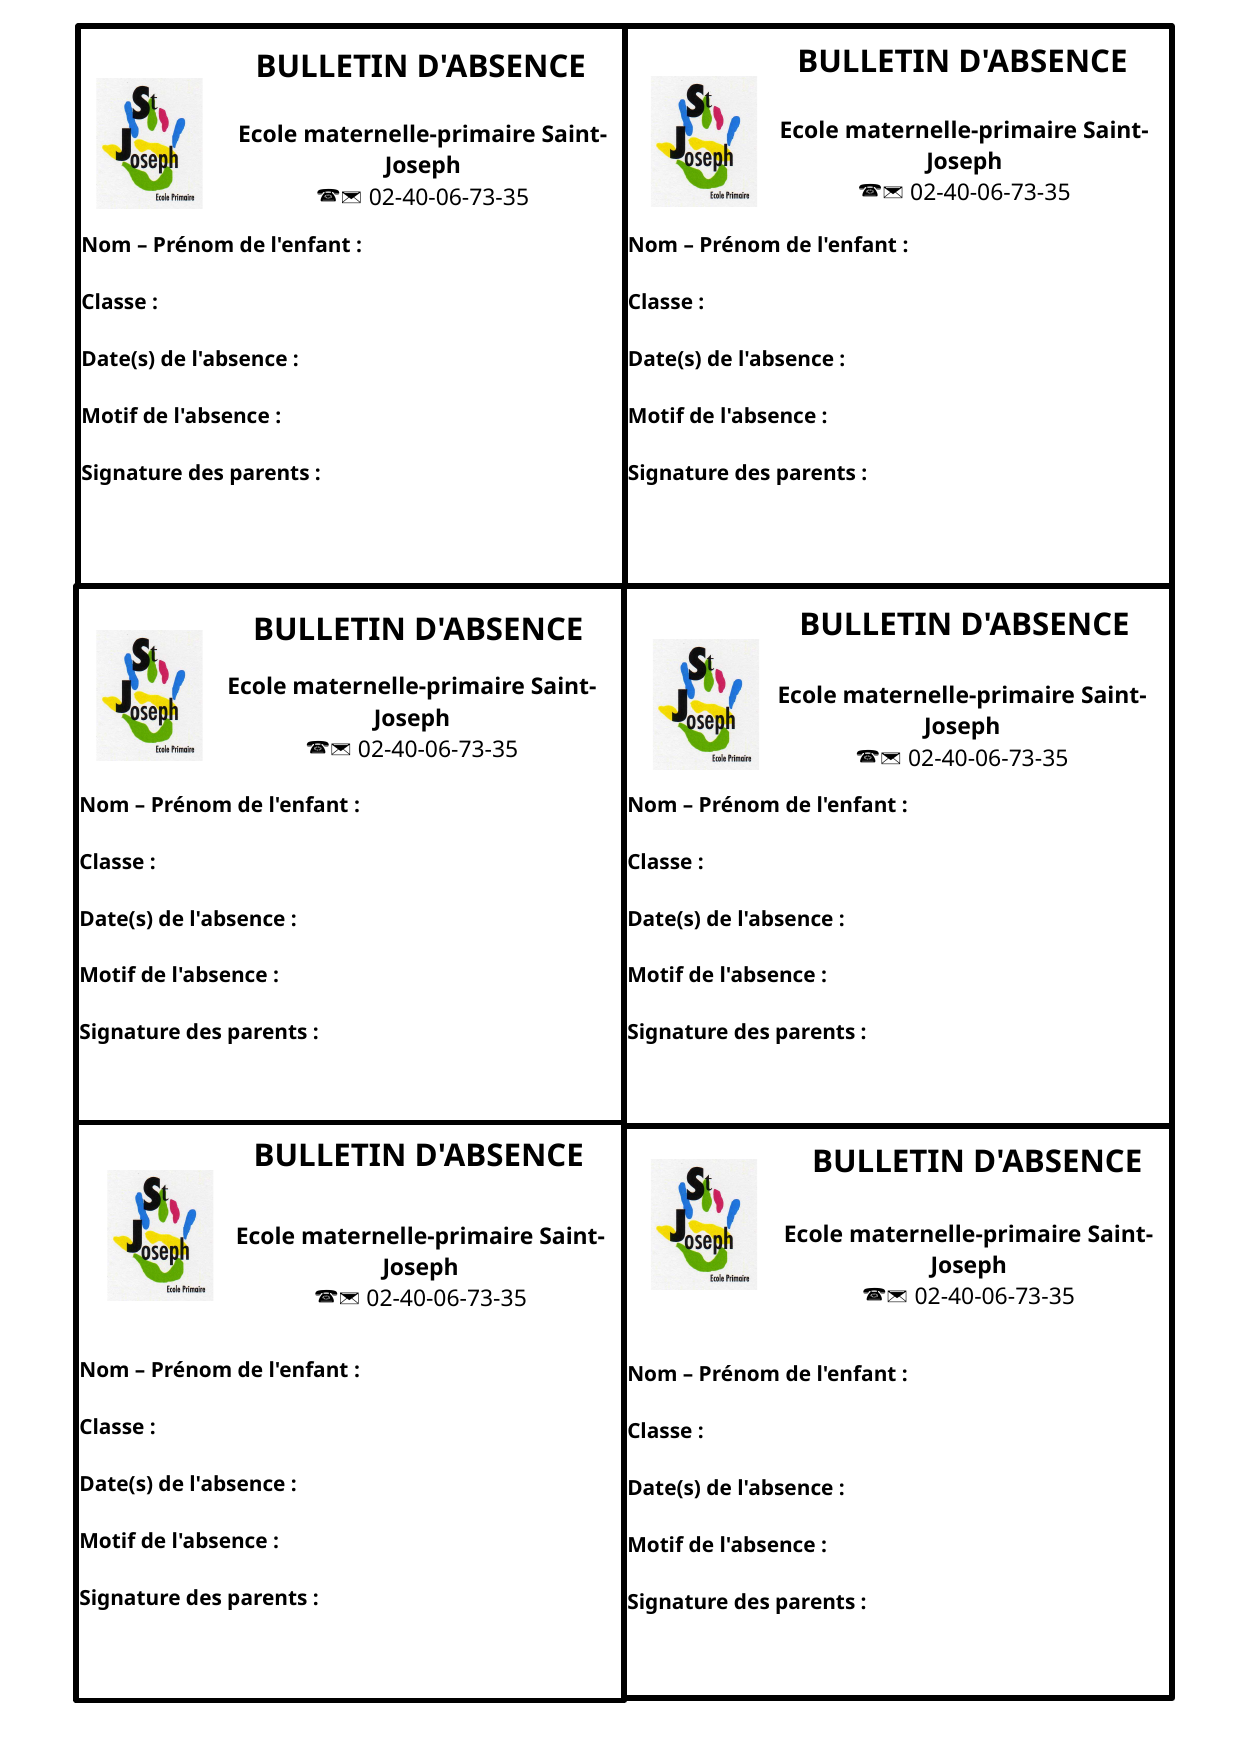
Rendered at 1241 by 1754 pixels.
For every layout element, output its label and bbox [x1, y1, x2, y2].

picture [96, 78, 203, 209]
picture [650, 1159, 758, 1290]
picture [96, 630, 203, 761]
picture [652, 639, 760, 770]
picture [650, 76, 758, 207]
picture [107, 1170, 214, 1301]
